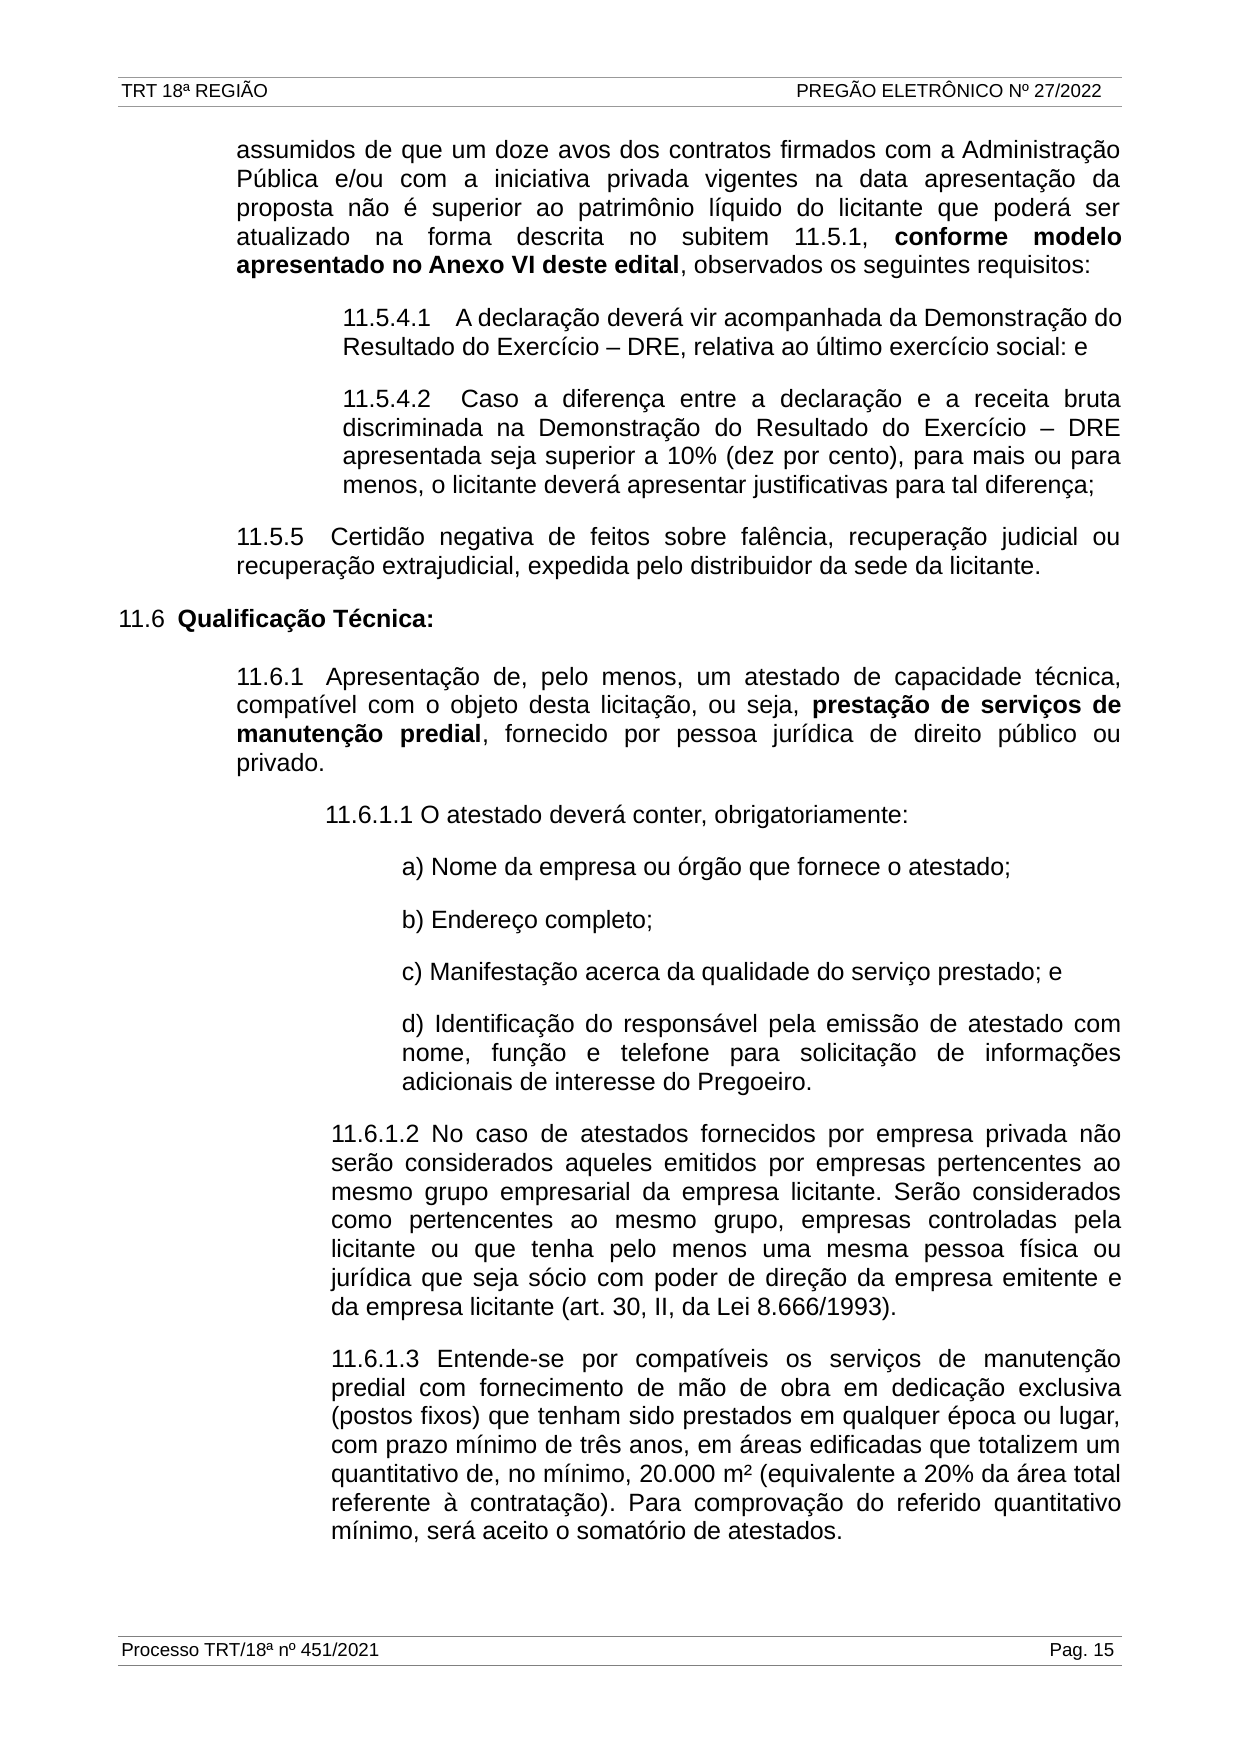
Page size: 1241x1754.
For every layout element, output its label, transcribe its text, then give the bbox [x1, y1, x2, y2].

text d) Identificação do responsável pela emissão de atestado com nome, função e telefone para solicitação de informações adicionais de interesse do Pregoeiro. [402, 1009, 1122, 1095]
text assumidos de que um doze avos dos contratos firmados com a Administração Pública e/ou com a iniciativa privada vigentes na data apresentação da proposta não é superior ao patrimônio líquido do licitante que poderá ser atualizado na forma descrita no subitem 11.5.1, conforme modelo apresentado no Anexo VI deste edital, observados os seguintes requisitos: [236, 136, 1122, 279]
text 11.5.4.2 Caso a diferença entre a declaração e a receita bruta discriminada na Demonstração do Resultado do Exercício – DRE apresentada seja superior a 10% (dez por cento), para mais ou para menos, o licitante deverá apresentar justificativas para tal diferença; [342, 384, 1122, 499]
text b) Endereço completo; [402, 904, 1122, 933]
text 11.5.4.1 A declaração deverá vir acompanhada da Demonstração do Resultado do Exercício – DRE, relativa ao último exercício social: e [342, 303, 1122, 360]
text a) Nome da empresa ou órgão que fornece o atestado; [402, 852, 1122, 881]
list 11.6.1 Apresentação de, pelo menos, um atestado de capacidade técnica, compatível com o objeto desta licitação, ou seja, prestação de serviços de manutenção predial, fornecido por pessoa jurídica de direito público ou privado. [236, 661, 1122, 776]
text 11.5.5 Certidão negativa de feitos sobre falência, recuperação judicial ou recuperação extrajudicial, expedida pelo distribuidor da sede da licitante. [236, 522, 1122, 580]
text 11.6 Qualificação Técnica: [118, 604, 1122, 633]
text 11.6.1.2 No caso de atestados fornecidos por empresa privada não serão considerados aqueles emitidos por empresas pertencentes ao mesmo grupo empresarial da empresa licitante. Serão considerados como pertencentes ao mesmo grupo, empresas controladas pela licitante ou que tenha pelo menos uma mesma pessoa física ou jurídica que seja sócio com poder de direção da empresa emitente e da empresa licitante (art. 30, II, da Lei 8.666/1993). [331, 1119, 1122, 1320]
text 11.6.1.1 O atestado deverá conter, obrigatoriamente: [325, 800, 1122, 829]
text 11.6.1.3 Entende-se por compatíveis os serviços de manutenção predial com fornecimento de mão de obra em dedicação exclusiva (postos fixos) que tenham sido prestados em qualquer época ou lugar, com prazo mínimo de três anos, em áreas edificadas que totalizem um quantitativo de, no mínimo, 20.000 m² (equivalente a 20% da área total referente à contratação). Para comprovação do referido quantitativo mínimo, será aceito o somatório de atestados. [331, 1344, 1122, 1545]
text c) Manifestação acerca da qualidade do serviço prestado; e [402, 957, 1122, 986]
